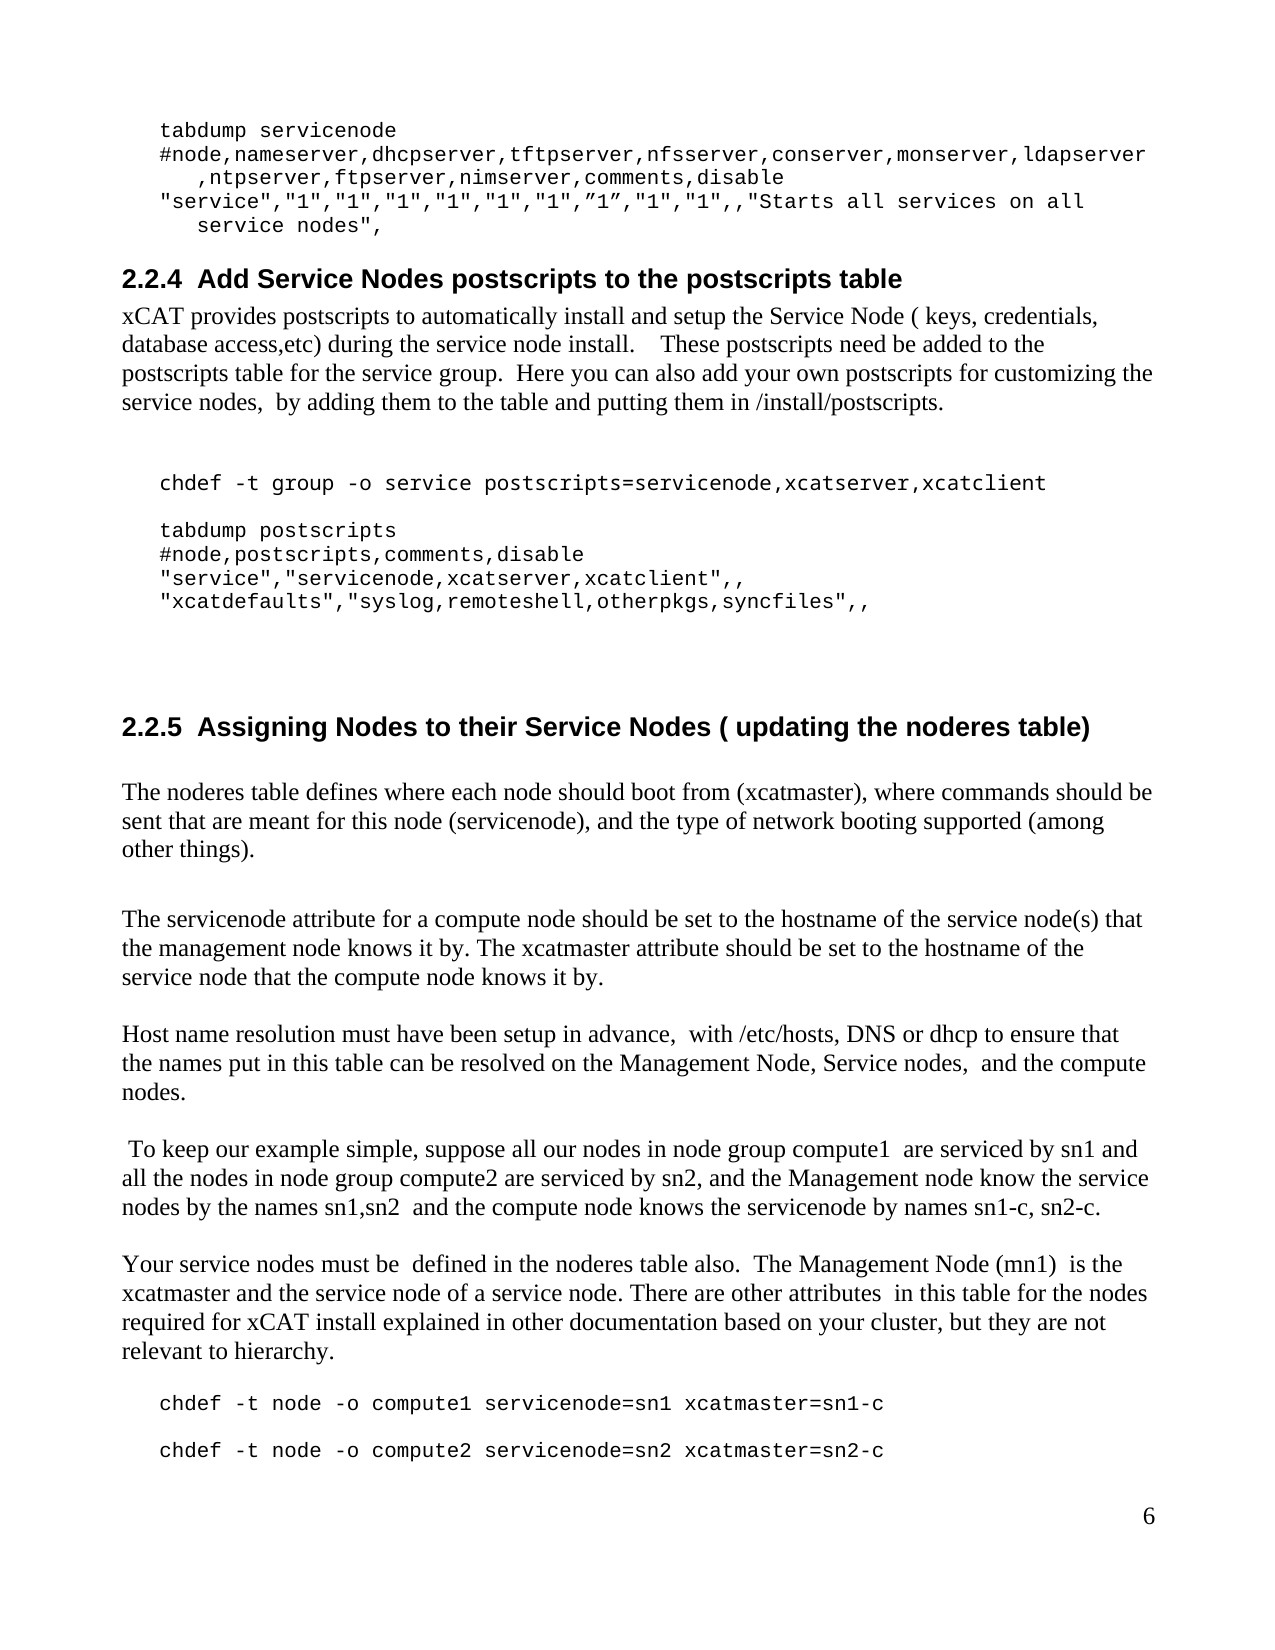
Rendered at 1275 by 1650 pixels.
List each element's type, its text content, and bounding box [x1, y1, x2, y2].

text tabdump postscripts [159, 520, 1155, 544]
text The servicenode attribute for a compute node should be set to the hostname of the service node(s) that the management node knows it by. The xcatmaster attribute should be set to the hostname of the service node that the compute node knows it by. [122, 904, 1155, 991]
subtitle Assigning Nodes to their Service Nodes ( updating the noderes table) [122, 711, 1155, 742]
text Your service nodes must be defined in the noderes table also. The Management Node (mn1) is the xcatmaster and the service node of a service node. There are other attributes in this table for the nodes required for xCAT install explained in other documentation based on your cluster, but they are not relevant to hierarchy. [122, 1249, 1155, 1364]
text tabdump servicenode [159, 120, 1155, 144]
text #node,postscripts,comments,disable [159, 544, 1155, 567]
text chdef -t node -o compute1 servicenode=sn1 xcatmaster=sn1-c [159, 1393, 1155, 1417]
text "service","1","1","1","1","1","1",”1”,"1","1",,"Starts all services on all service nodes", [159, 191, 1155, 238]
text chdef -t group -o service postscripts=servicenode,xcatserver,xcatclient [122, 468, 1155, 497]
text xCAT provides postscripts to automatically install and setup the Service Node ( keys, credentials, database access,etc) during the service node install. These postscripts need be added to the postscripts table for the service group. Here you can also add your own postscripts for customizing the service nodes, by adding them to the table and putting them in /install/postscripts. [122, 301, 1155, 416]
text #node,nameserver,dhcpserver,tftpserver,nfsserver,conserver,monserver,ldapserver,ntpserver,ftpserver,nimserver,comments,disable [159, 144, 1155, 191]
text To keep our example simple, suppose all our nodes in node group compute1 are serviced by sn1 and all the nodes in node group compute2 are serviced by sn2, and the Management node know the service nodes by the names sn1,sn2 and the compute node knows the servicenode by names sn1-c, sn2-c. [122, 1134, 1155, 1221]
text "service","servicenode,xcatserver,xcatclient",, [159, 567, 1155, 591]
text "xcatdefaults","syslog,remoteshell,otherpkgs,syncfiles",, [159, 591, 1155, 615]
subtitle Add Service Nodes postscripts to the postscripts table [122, 263, 1155, 294]
text chdef -t node -o compute2 servicenode=sn2 xcatmaster=sn2-c [159, 1441, 1155, 1464]
text Host name resolution must have been setup in advance, with /etc/hosts, DNS or dhcp to ensure that the names put in this table can be resolved on the Management Node, Service nodes, and the compute nodes. [122, 1019, 1155, 1106]
text The noderes table defines where each node should boot from (xcatmaster), where commands should be sent that are meant for this node (servicenode), and the type of network booting supported (among other things). [122, 777, 1155, 863]
